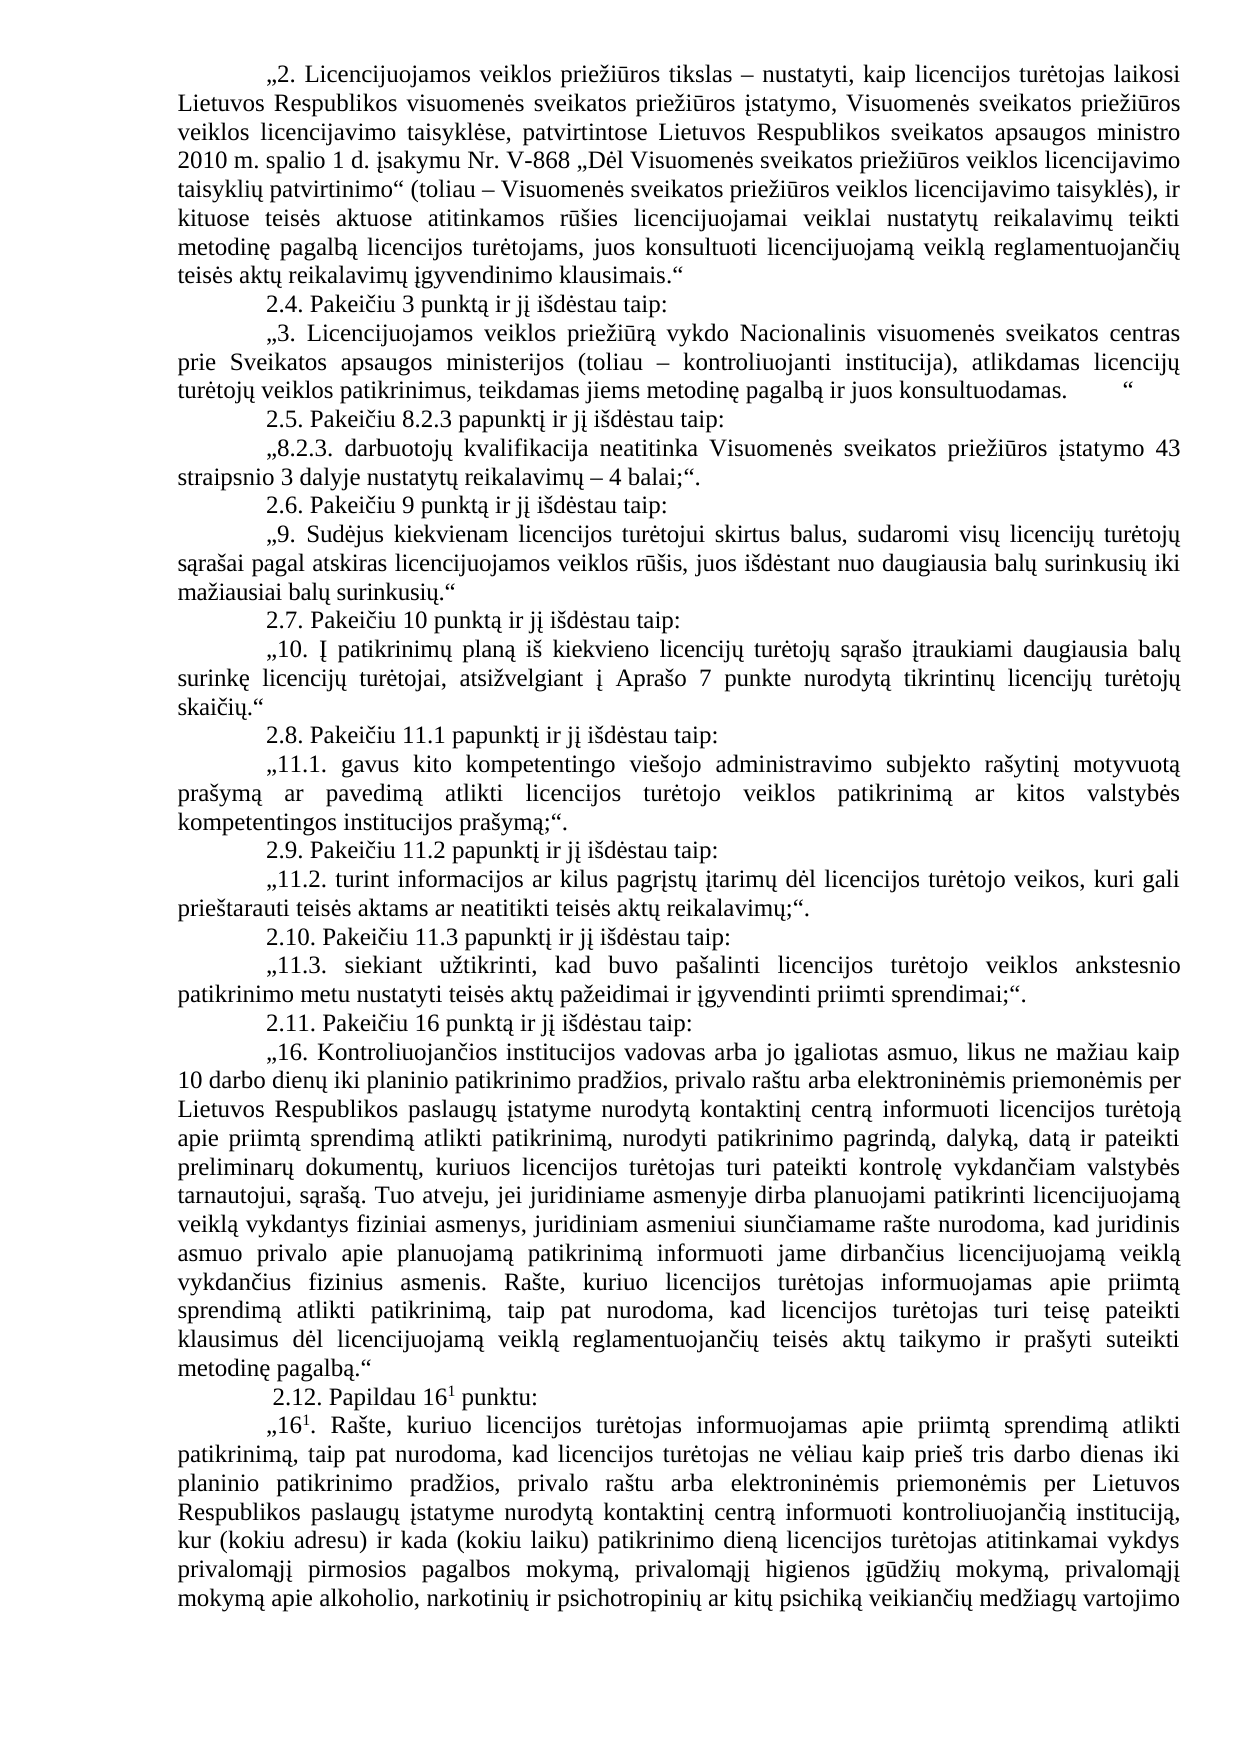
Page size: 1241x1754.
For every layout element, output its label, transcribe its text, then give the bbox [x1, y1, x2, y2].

text „161. Rašte, kuriuo licencijos turėtojas informuojamas apie priimtą sprendimą atlikti patikrinimą, taip pat nurodoma, kad licencijos turėtojas ne vėliau kaip prieš tris darbo dienas iki planinio patikrinimo pradžios, privalo raštu arba elektroninėmis priemonėmis per Lietuvos Respublikos paslaugų įstatyme nurodytą kontaktinį centrą informuoti kontroliuojančią instituciją, kur (kokiu adresu) ir kada (kokiu laiku) patikrinimo dieną licencijos turėtojas atitinkamai vykdys privalomąjį pirmosios pagalbos mokymą, privalomąjį higienos įgūdžių mokymą, privalomąjį mokymą apie alkoholio, narkotinių ir psichotropinių ar kitų psichiką veikiančių medžiagų vartojimo [177, 1410, 1181, 1612]
text 2.6. Pakeičiu 9 punktą ir jį išdėstau taip: [260, 490, 1181, 519]
text 2.5. Pakeičiu 8.2.3 papunktį ir jį išdėstau taip: [260, 404, 1181, 433]
text „8.2.3. darbuotojų kvalifikacija neatitinka Visuomenės sveikatos priežiūros įstatymo 43 straipsnio 3 dalyje nustatytų reikalavimų – 4 balai;“. [177, 433, 1181, 490]
text 2.4. Pakeičiu 3 punktą ir jį išdėstau taip: [260, 289, 1181, 318]
text 2.10. Pakeičiu 11.3 papunktį ir jį išdėstau taip: [260, 922, 1181, 950]
text „10. Į patikrinimų planą iš kiekvieno licencijų turėtojų sąrašo įtraukiami daugiausia balų surinkę licencijų turėtojai, atsižvelgiant į Aprašo 7 punkte nurodytą tikrintinų licencijų turėtojų skaičių.“ [177, 634, 1181, 720]
text „11.2. turint informacijos ar kilus pagrįstų įtarimų dėl licencijos turėtojo veikos, kuri gali prieštarauti teisės aktams ar neatitikti teisės aktų reikalavimų;“. [177, 864, 1181, 922]
text 2.11. Pakeičiu 16 punktą ir jį išdėstau taip: [260, 1008, 1181, 1037]
text „9. Sudėjus kiekvienam licencijos turėtojui skirtus balus, sudaromi visų licencijų turėtojų sąrašai pagal atskiras licencijuojamos veiklos rūšis, juos išdėstant nuo daugiausia balų surinkusių iki mažiausiai balų surinkusių.“ [177, 519, 1181, 605]
text 2.12. Papildau 161 punktu: [260, 1382, 1181, 1410]
text „2. Licencijuojamos veiklos priežiūros tikslas – nustatyti, kaip licencijos turėtojas laikosi Lietuvos Respublikos visuomenės sveikatos priežiūros įstatymo, Visuomenės sveikatos priežiūros veiklos licencijavimo taisyklėse, patvirtintose Lietuvos Respublikos sveikatos apsaugos ministro 2010 m. spalio 1 d. įsakymu Nr. V-868 „Dėl Visuomenės sveikatos priežiūros veiklos licencijavimo taisyklių patvirtinimo“ (toliau – Visuomenės sveikatos priežiūros veiklos licencijavimo taisyklės), ir kituose teisės aktuose atitinkamos rūšies licencijuojamai veiklai nustatytų reikalavimų teikti metodinę pagalbą licencijos turėtojams, juos konsultuoti licencijuojamą veiklą reglamentuojančių teisės aktų reikalavimų įgyvendinimo klausimais.“ [177, 59, 1181, 289]
text 2.8. Pakeičiu 11.1 papunktį ir jį išdėstau taip: [260, 720, 1181, 749]
text 2.9. Pakeičiu 11.2 papunktį ir jį išdėstau taip: [260, 835, 1181, 864]
text „3. Licencijuojamos veiklos priežiūrą vykdo Nacionalinis visuomenės sveikatos centras prie Sveikatos apsaugos ministerijos (toliau – kontroliuojanti institucija), atlikdamas licencijų turėtojų veiklos patikrinimus, teikdamas jiems metodinę pagalbą ir juos konsultuodamas. “ [177, 318, 1181, 404]
text „11.1. gavus kito kompetentingo viešojo administravimo subjekto rašytinį motyvuotą prašymą ar pavedimą atlikti licencijos turėtojo veiklos patikrinimą ar kitos valstybės kompetentingos institucijos prašymą;“. [177, 749, 1181, 835]
text „16. Kontroliuojančios institucijos vadovas arba jo įgaliotas asmuo, likus ne mažiau kaip 10 darbo dienų iki planinio patikrinimo pradžios, privalo raštu arba elektroninėmis priemonėmis per Lietuvos Respublikos paslaugų įstatyme nurodytą kontaktinį centrą informuoti licencijos turėtoją apie priimtą sprendimą atlikti patikrinimą, nurodyti patikrinimo pagrindą, dalyką, datą ir pateikti preliminarų dokumentų, kuriuos licencijos turėtojas turi pateikti kontrolę vykdančiam valstybės tarnautojui, sąrašą. Tuo atveju, jei juridiniame asmenyje dirba planuojami patikrinti licencijuojamą veiklą vykdantys fiziniai asmenys, juridiniam asmeniui siunčiamame rašte nurodoma, kad juridinis asmuo privalo apie planuojamą patikrinimą informuoti jame dirbančius licencijuojamą veiklą vykdančius fizinius asmenis. Rašte, kuriuo licencijos turėtojas informuojamas apie priimtą sprendimą atlikti patikrinimą, taip pat nurodoma, kad licencijos turėtojas turi teisę pateikti klausimus dėl licencijuojamą veiklą reglamentuojančių teisės aktų taikymo ir prašyti suteikti metodinę pagalbą.“ [177, 1037, 1181, 1382]
text 2.7. Pakeičiu 10 punktą ir jį išdėstau taip: [260, 605, 1181, 634]
text „11.3. siekiant užtikrinti, kad buvo pašalinti licencijos turėtojo veiklos ankstesnio patikrinimo metu nustatyti teisės aktų pažeidimai ir įgyvendinti priimti sprendimai;“. [177, 950, 1181, 1008]
